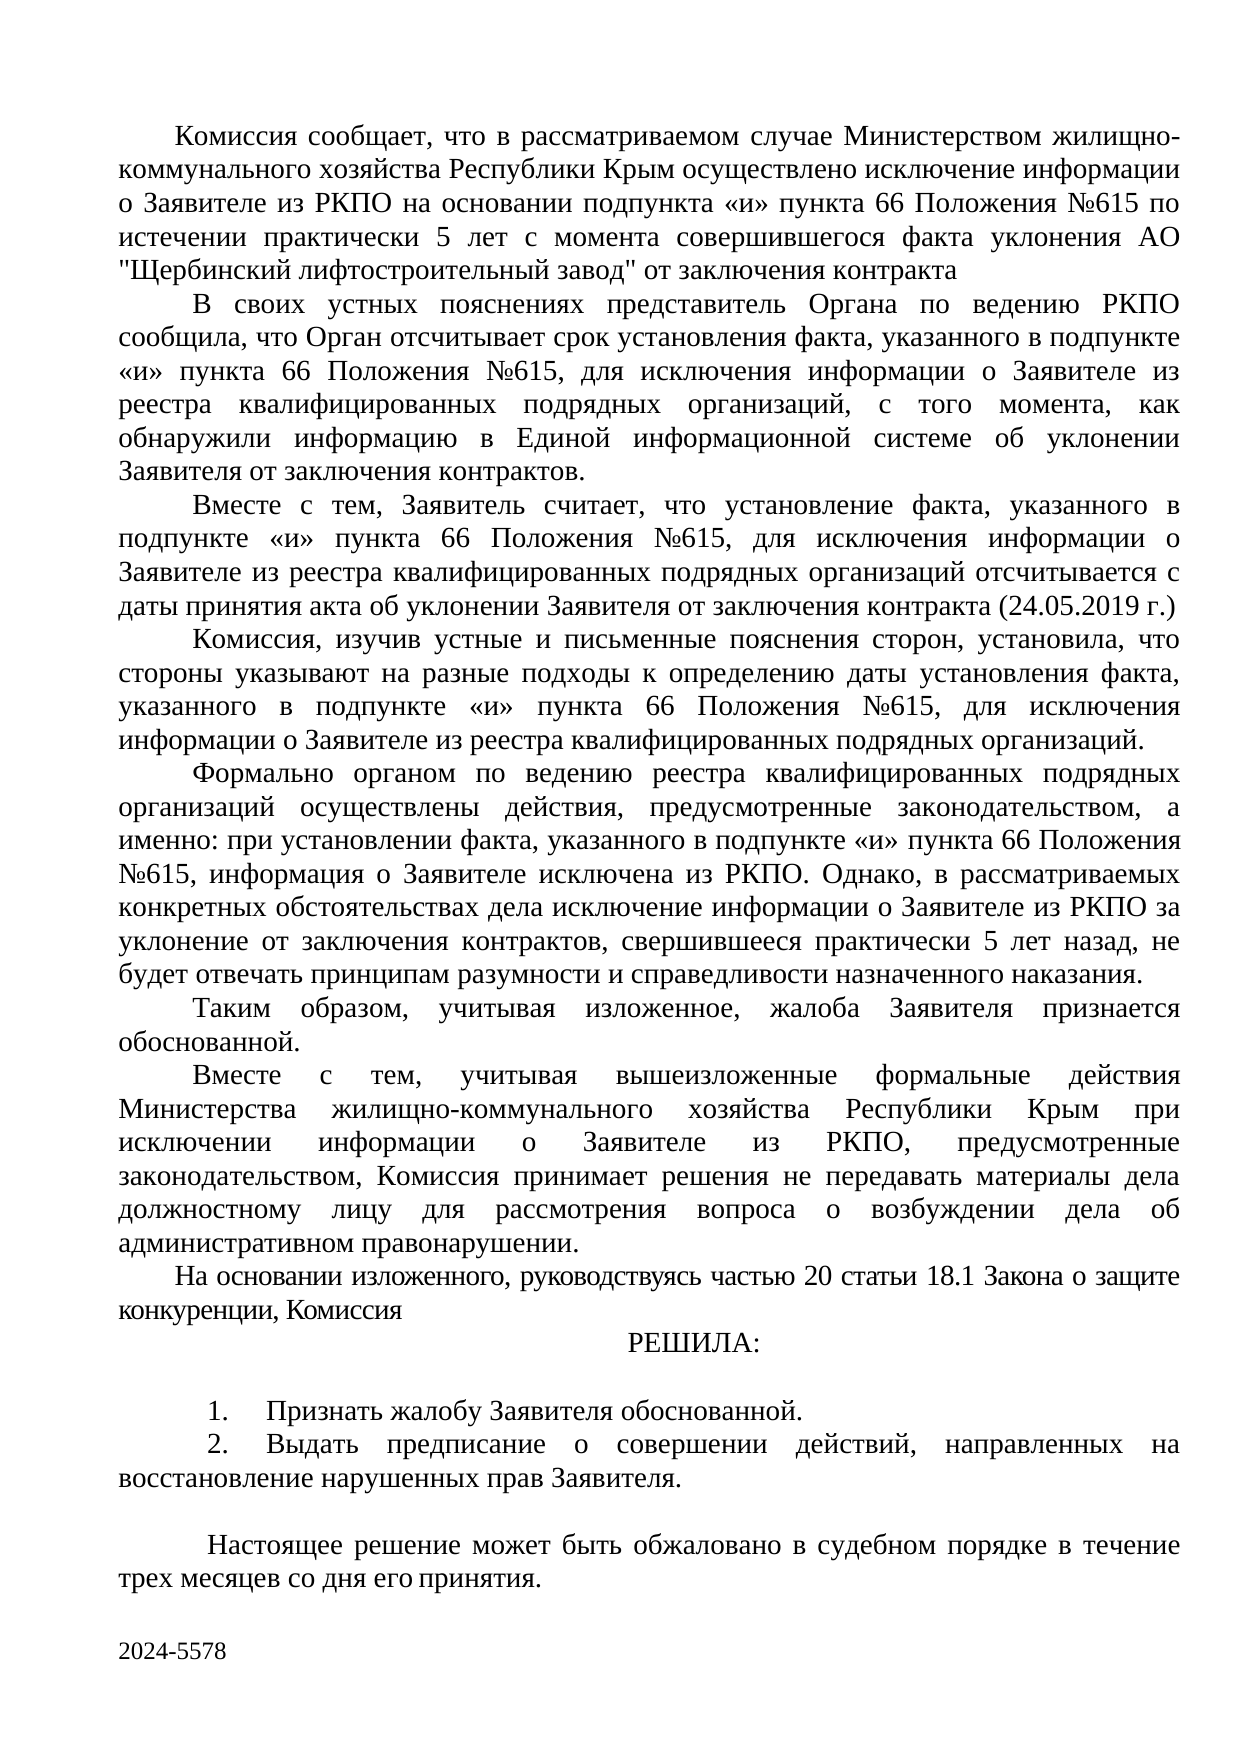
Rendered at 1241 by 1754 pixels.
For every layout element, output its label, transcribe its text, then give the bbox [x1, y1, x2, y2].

text Таким образом, учитывая изложенное, жалоба Заявителя признается обоснованной. [118, 990, 1181, 1057]
text 1. Признать жалобу Заявителя обоснованной. [118, 1393, 1181, 1426]
text Формально органом по ведению реестра квалифицированных подрядных организаций осуществлены действия, предусмотренные законодательством, а именно: при установлении факта, указанного в подпункте «и» пункта 66 Положения №615, информация о Заявителе исключена из РКПО. Однако, в рассматриваемых конкретных обстоятельствах дела исключение информации о Заявителе из РКПО за уклонение от заключения контрактов, свершившееся практически 5 лет назад, не будет отвечать принципам разумности и справедливости назначенного наказания. [118, 755, 1181, 990]
text Настоящее решение может быть обжаловано в судебном порядке в течение трех месяцев со дня его принятия. [118, 1527, 1181, 1594]
text Вместе с тем, учитывая вышеизложенные формальные действия Министерства жилищно-коммунального хозяйства Республики Крым при исключении информации о Заявителе из РКПО, предусмотренные законодательством, Комиссия принимает решения не передавать материалы дела должностному лицу для рассмотрения вопроса о возбуждении дела об административном правонарушении. [118, 1057, 1181, 1258]
text РЕШИЛА: [118, 1326, 1181, 1359]
text 2. Выдать предписание о совершении действий, направленных на восстановление нарушенных прав Заявителя. [118, 1426, 1181, 1493]
text Комиссия, изучив устные и письменные пояснения сторон, установила, что стороны указывают на разные подходы к определению даты установления факта, указанного в подпункте «и» пункта 66 Положения №615, для исключения информации о Заявителе из реестра квалифицированных подрядных организаций. [118, 621, 1181, 755]
text Комиссия сообщает, что в рассматриваемом случае Министерством жилищно-коммунального хозяйства Республики Крым осуществлено исключение информации о Заявителе из РКПО на основании подпункта «и» пункта 66 Положения №615 по истечении практически 5 лет с момента совершившегося факта уклонения АО "Щербинский лифтостроительный завод" от заключения контракта [118, 118, 1181, 286]
text На основании изложенного, руководствуясь частью 20 статьи 18.1 Закона о защите конкуренции, Комиссия [118, 1258, 1181, 1326]
text В своих устных пояснениях представитель Органа по ведению РКПО сообщила, что Орган отсчитывает срок установления факта, указанного в подпункте «и» пункта 66 Положения №615, для исключения информации о Заявителе из реестра квалифицированных подрядных организаций, с того момента, как обнаружили информацию в Единой информационной системе об уклонении Заявителя от заключения контрактов. [118, 286, 1181, 487]
text Вместе с тем, Заявитель считает, что установление факта, указанного в подпункте «и» пункта 66 Положения №615, для исключения информации о Заявителе из реестра квалифицированных подрядных организаций отсчитывается с даты принятия акта об уклонении Заявителя от заключения контракта (24.05.2019 г.) [118, 487, 1181, 621]
